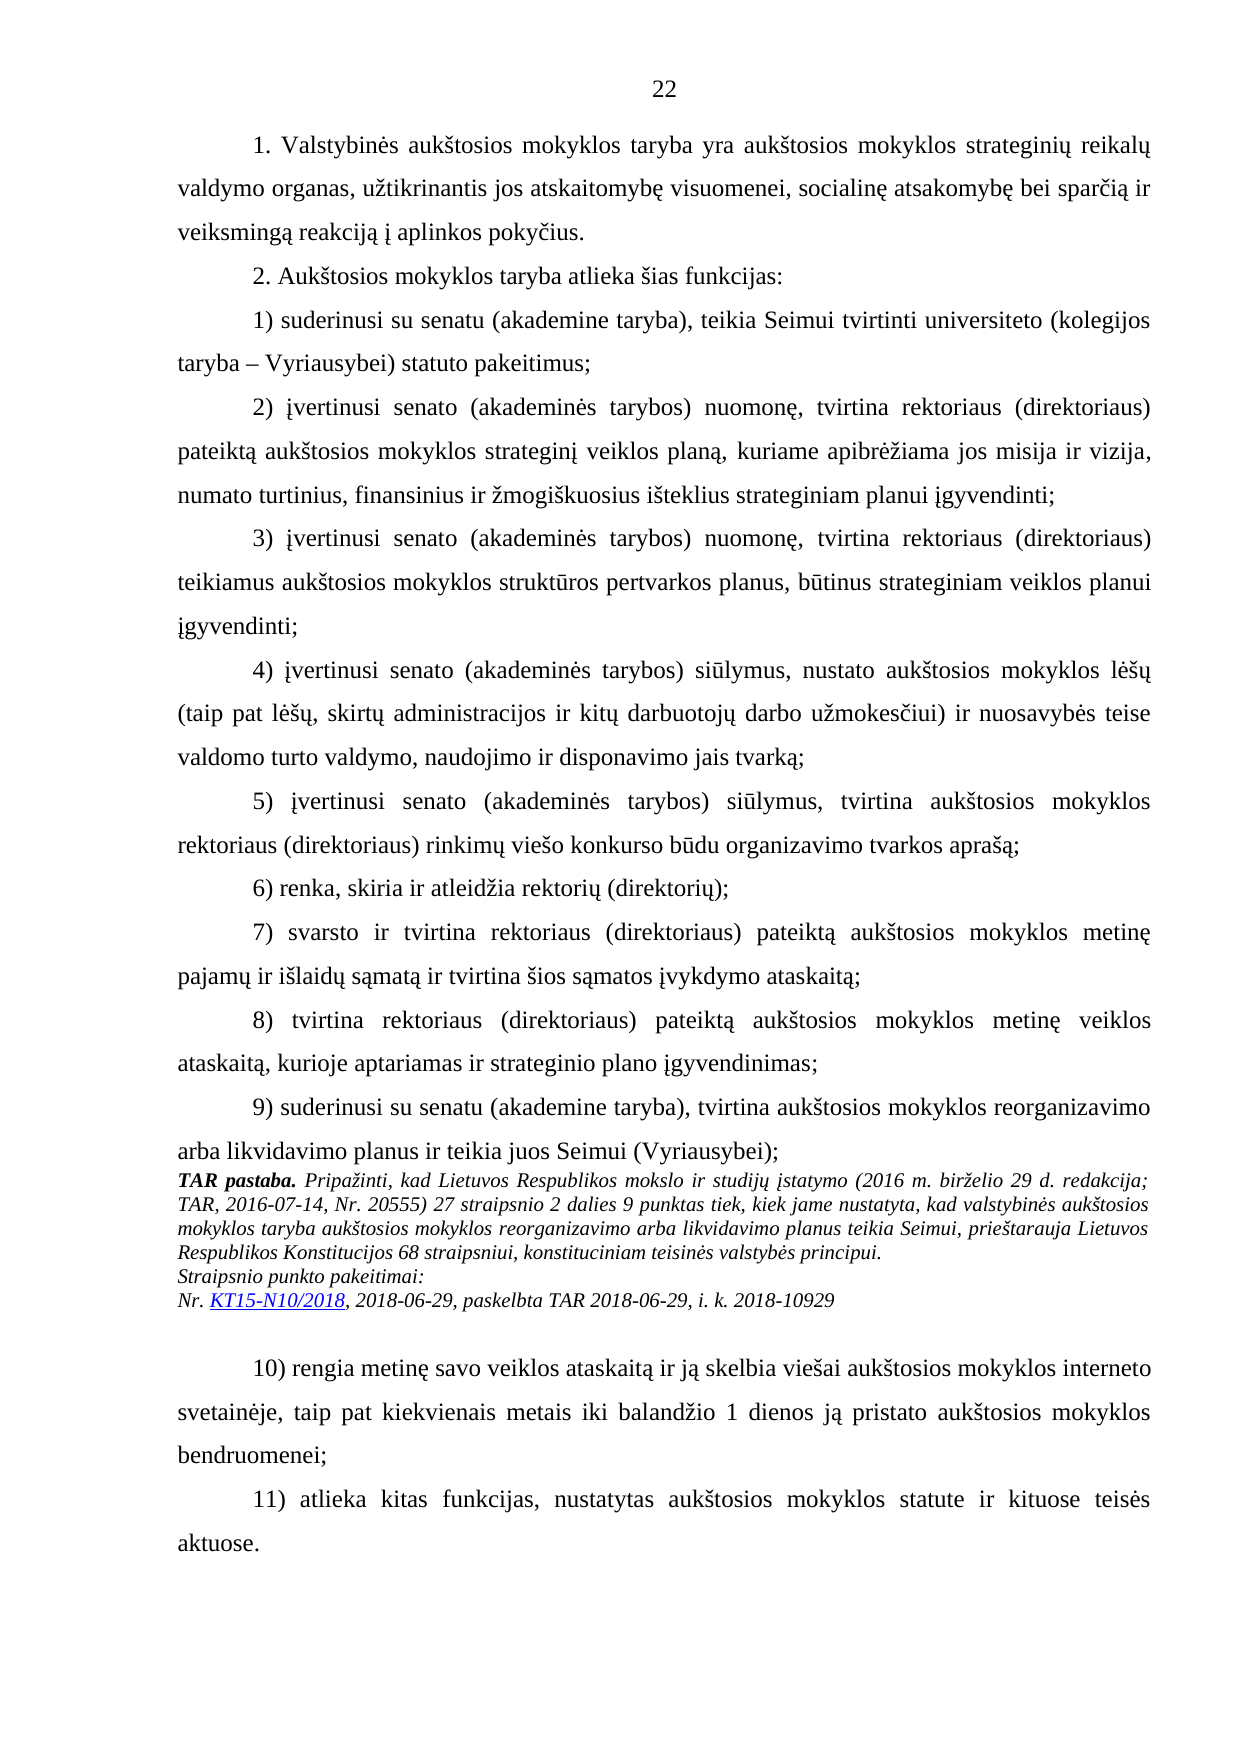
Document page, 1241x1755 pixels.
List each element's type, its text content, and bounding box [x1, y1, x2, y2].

text 2) įvertinusi senato (akademinės tarybos) nuomonę, tvirtina rektoriaus (direktoriaus) pateiktą aukštosios mokyklos strateginį veiklos planą, kuriame apibrėžiama jos misija ir vizija, numato turtinius, finansinius ir žmogiškuosius išteklius strateginiam planui įgyvendinti; [177, 381, 1152, 512]
text 9) suderinusi su senatu (akademine taryba), tvirtina aukštosios mokyklos reorganizavimo arba likvidavimo planus ir teikia juos Seimui (Vyriausybei); [177, 1081, 1152, 1168]
text 10) rengia metinę savo veiklos ataskaitą ir ją skelbia viešai aukštosios mokyklos interneto svetainėje, taip pat kiekvienais metais iki balandžio 1 dienos ją pristato aukštosios mokyklos bendruomenei; [177, 1341, 1152, 1472]
text Straipsnio punkto pakeitimai: [177, 1264, 1152, 1288]
text TAR pastaba. Pripažinti, kad Lietuvos Respublikos mokslo ir studijų įstatymo (2016 m. birželio 29 d. redakcija; TAR, 2016-07-14, Nr. 20555) 27 straipsnio 2 dalies 9 punktas tiek, kiek jame nustatyta, kad valstybinės aukštosios mokyklos taryba aukštosios mokyklos reorganizavimo arba likvidavimo planus teikia Seimui, prieštarauja Lietuvos Respublikos Konstitucijos 68 straipsniui, konstituciniam teisinės valstybės principui. [177, 1168, 1152, 1264]
text 6) renka, skiria ir atleidžia rektorių (direktorių); [177, 862, 1152, 906]
text 7) svarsto ir tvirtina rektoriaus (direktoriaus) pateiktą aukštosios mokyklos metinę pajamų ir išlaidų sąmatą ir tvirtina šios sąmatos įvykdymo ataskaitą; [177, 906, 1152, 993]
text 3) įvertinusi senato (akademinės tarybos) nuomonę, tvirtina rektoriaus (direktoriaus) teikiamus aukštosios mokyklos struktūros pertvarkos planus, būtinus strateginiam veiklos planui įgyvendinti; [177, 512, 1152, 643]
text 1) suderinusi su senatu (akademine taryba), teikia Seimui tvirtinti universiteto (kolegijos taryba – Vyriausybei) statuto pakeitimus; [177, 293, 1152, 381]
text 5) įvertinusi senato (akademinės tarybos) siūlymus, tvirtina aukštosios mokyklos rektoriaus (direktoriaus) rinkimų viešo konkurso būdu organizavimo tvarkos aprašą; [177, 774, 1152, 862]
text 11) atlieka kitas funkcijas, nustatytas aukštosios mokyklos statute ir kituose teisės aktuose. [177, 1472, 1152, 1560]
text 1. Valstybinės aukštosios mokyklos taryba yra aukštosios mokyklos strateginių reikalų valdymo organas, užtikrinantis jos atskaitomybę visuomenei, socialinę atsakomybę bei sparčią ir veiksmingą reakciją į aplinkos pokyčius. [177, 118, 1152, 249]
text 4) įvertinusi senato (akademinės tarybos) siūlymus, nustato aukštosios mokyklos lėšų (taip pat lėšų, skirtų administracijos ir kitų darbuotojų darbo užmokesčiui) ir nuosavybės teise valdomo turto valdymo, naudojimo ir disponavimo jais tvarką; [177, 643, 1152, 774]
text Nr. KT15-N10/2018, 2018-06-29, paskelbta TAR 2018-06-29, i. k. 2018-10929 [177, 1288, 1152, 1312]
text 8) tvirtina rektoriaus (direktoriaus) pateiktą aukštosios mokyklos metinę veiklos ataskaitą, kurioje aptariamas ir strateginio plano įgyvendinimas; [177, 993, 1152, 1081]
text 2. Aukštosios mokyklos taryba atlieka šias funkcijas: [177, 249, 1152, 293]
